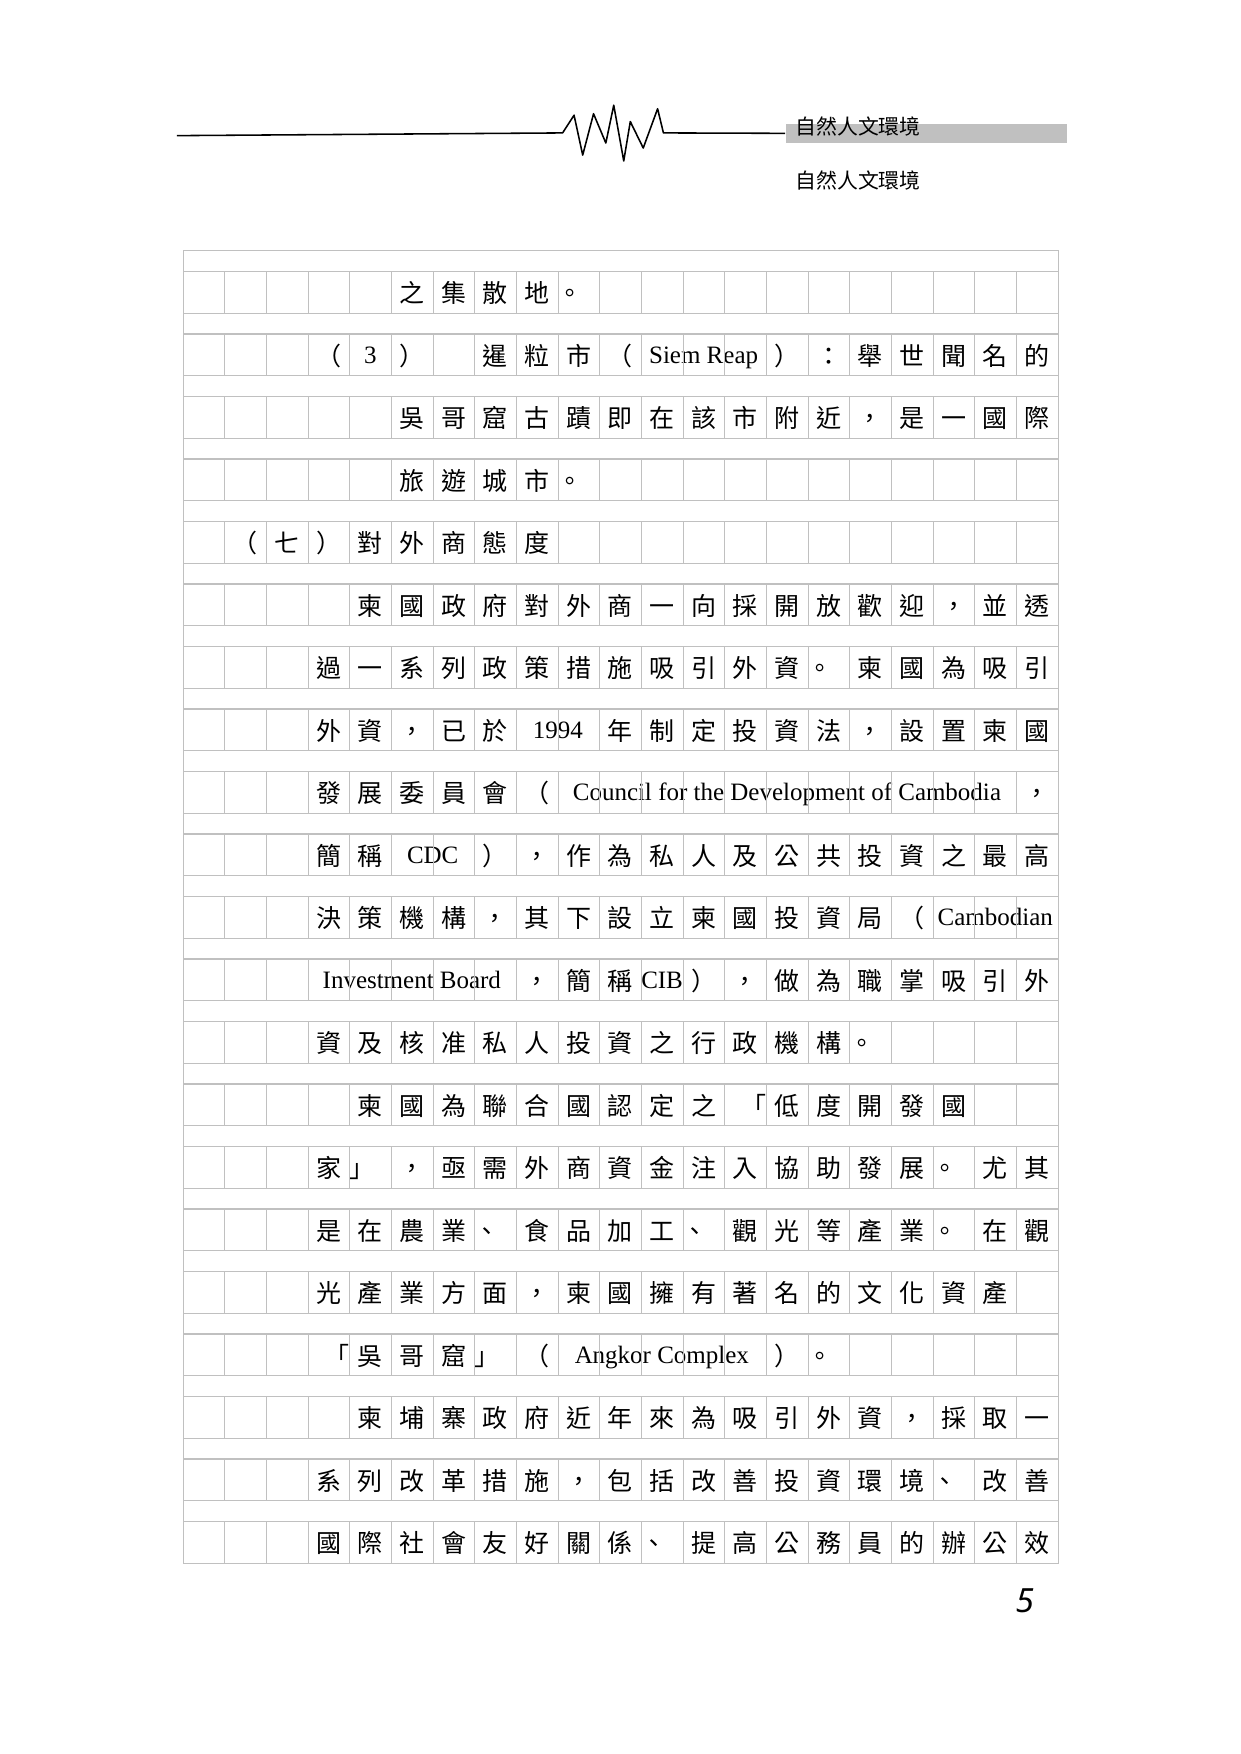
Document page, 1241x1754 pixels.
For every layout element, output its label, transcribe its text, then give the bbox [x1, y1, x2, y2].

text （3） 暹粒市（Siem Reap）：舉世聞名的吳哥窟古蹟即在該市附近，是一國際旅遊城市。 [517, 460, 558, 500]
text （2） 馬德望市（Battambamg）：西北部重鎮，為馬德望省會所在，也是富饒的洞里薩湖地區稻米、玉米等農產品之集散地。 [934, 272, 974, 313]
text （3） 暹粒市（Siem Reap）：舉世聞名的吳哥窟古蹟即在該市附近，是一國際旅遊城市。 [434, 460, 474, 500]
text [850, 522, 891, 563]
text （3） 暹粒市（Siem Reap）：舉世聞名的吳哥窟古蹟即在該市附近，是一國際旅遊城市。 [934, 335, 974, 375]
text （3） 暹粒市（Siem Reap）：舉世聞名的吳哥窟古蹟即在該市附近，是一國際旅遊城市。 [517, 397, 558, 438]
text （2） 馬德望市（Battambamg）：西北部重鎮，為馬德望省會所在，也是富饒的洞里薩湖地區稻米、玉米等農產品之集散地。 [975, 272, 1016, 313]
text （3） 暹粒市（Siem Reap）：舉世聞名的吳哥窟古蹟即在該市附近，是一國際旅遊城市。 [934, 397, 974, 438]
text [642, 522, 683, 563]
text （3） 暹粒市（Siem Reap）：舉世聞名的吳哥窟古蹟即在該市附近，是一國際旅遊城市。 [475, 397, 516, 438]
text 柬埔寨政府近年來為吸引外資，採取一系列改革措施，包括改善投資環境、改善國際社會友好關係、提高公務員的辦公效率、促進貿易便捷化；降低電價、繼續建設基礎設施、改善投資法律、深化政府部門改革，以增強競爭能力和促進強勁的經濟多樣化。 [281, 1439, 1058, 1458]
text （3） 暹粒市（Siem Reap）：舉世聞名的吳哥窟古蹟即在該市附近，是一國際旅遊城市。 [975, 335, 1016, 375]
text （3） 暹粒市（Siem Reap）：舉世聞名的吳哥窟古蹟即在該市附近，是一國際旅遊城市。 [392, 460, 433, 500]
text [1017, 522, 1058, 563]
text （3） 暹粒市（Siem Reap）：舉世聞名的吳哥窟古蹟即在該市附近，是一國際旅遊城市。 [975, 460, 1016, 500]
text （2） 馬德望市（Battambamg）：西北部重鎮，為馬德望省會所在，也是富饒的洞里薩湖地區稻米、玉米等農產品之集散地。 [600, 272, 641, 313]
text 柬國政府對外商一向採開放歡迎，並透過一系列政策措施吸引外資。柬國為吸引外資，已於1994年制定投資法，設置柬國發展委員會（Council for the Development of Cambodia，簡稱CDC），作為私人及公共投資之最高決策機構，其下設立柬國投資局（Cambodian Investment Board，簡稱CIB），做為職掌吸引外資及核准私人投資之行政機構。 [281, 626, 1058, 646]
text （3） 暹粒市（Siem Reap）：舉世聞名的吳哥窟古蹟即在該市附近，是一國際旅遊城市。 [850, 460, 891, 500]
text （3） 暹粒市（Siem Reap）：舉世聞名的吳哥窟古蹟即在該市附近，是一國際旅遊城市。 [475, 460, 516, 500]
text （3） 暹粒市（Siem Reap）：舉世聞名的吳哥窟古蹟即在該市附近，是一國際旅遊城市。 [1017, 460, 1058, 500]
text （2） 馬德望市（Battambamg）：西北部重鎮，為馬德望省會所在，也是富饒的洞里薩湖地區稻米、玉米等農產品之集散地。 [559, 272, 599, 313]
text [767, 522, 808, 563]
text [207, 522, 224, 563]
text 對 [350, 522, 391, 563]
text [207, 501, 1058, 521]
text 度 [517, 522, 558, 563]
text （3） 暹粒市（Siem Reap）：舉世聞名的吳哥窟古蹟即在該市附近，是一國際旅遊城市。 [517, 335, 558, 375]
text （3） 暹粒市（Siem Reap）：舉世聞名的吳哥窟古蹟即在該市附近，是一國際旅遊城市。 [767, 335, 808, 375]
text （3） 暹粒市（Siem Reap）：舉世聞名的吳哥窟古蹟即在該市附近，是一國際旅遊城市。 [392, 335, 433, 375]
text （3） 暹粒市（Siem Reap）：舉世聞名的吳哥窟古蹟即在該市附近，是一國際旅遊城市。 [809, 460, 849, 500]
text 商 [434, 522, 474, 563]
text （3） 暹粒市（Siem Reap）：舉世聞名的吳哥窟古蹟即在該市附近，是一國際旅遊城市。 [306, 314, 1058, 333]
text （3） 暹粒市（Siem Reap）：舉世聞名的吳哥窟古蹟即在該市附近，是一國際旅遊城市。 [392, 397, 433, 438]
text [975, 522, 1016, 563]
text （3） 暹粒市（Siem Reap）：舉世聞名的吳哥窟古蹟即在該市附近，是一國際旅遊城市。 [434, 397, 474, 438]
text 柬國為聯合國認定之「低度開發國家」，亟需外商資金注入協助發展。尤其是在農業、食品加工、觀光等產業。在觀光產業方面，柬國擁有著名的文化資產「吳哥窟」（Angkor Complex）。 [281, 1189, 1058, 1208]
text （3） 暹粒市（Siem Reap）：舉世聞名的吳哥窟古蹟即在該市附近，是一國際旅遊城市。 [767, 460, 808, 500]
text 外 [392, 522, 433, 563]
text 柬國為聯合國認定之「低度開發國家」，亟需外商資金注入協助發展。尤其是在農業、食品加工、觀光等產業。在觀光產業方面，柬國擁有著名的文化資產「吳哥窟」（Angkor Complex）。 [281, 1314, 1058, 1333]
text 柬國政府對外商一向採開放歡迎，並透過一系列政策措施吸引外資。柬國為吸引外資，已於1994年制定投資法，設置柬國發展委員會（Council for the Development of Cambodia，簡稱CDC），作為私人及公共投資之最高決策機構，其下設立柬國投資局（Cambodian Investment Board，簡稱CIB），做為職掌吸引外資及核准私人投資之行政機構。 [281, 751, 1058, 771]
text （3） 暹粒市（Siem Reap）：舉世聞名的吳哥窟古蹟即在該市附近，是一國際旅遊城市。 [725, 335, 766, 375]
text 柬埔寨政府近年來為吸引外資，採取一系列改革措施，包括改善投資環境、改善國際社會友好關係、提高公務員的辦公效率、促進貿易便捷化；降低電價、繼續建設基礎設施、改善投資法律、深化政府部門改革，以增強競爭能力和促進強勁的經濟多樣化。 [281, 1501, 1058, 1521]
text （3） 暹粒市（Siem Reap）：舉世聞名的吳哥窟古蹟即在該市附近，是一國際旅遊城市。 [559, 460, 599, 500]
text （2） 馬德望市（Battambamg）：西北部重鎮，為馬德望省會所在，也是富饒的洞里薩湖地區稻米、玉米等農產品之集散地。 [392, 272, 433, 313]
text （2） 馬德望市（Battambamg）：西北部重鎮，為馬德望省會所在，也是富饒的洞里薩湖地區稻米、玉米等農產品之集散地。 [725, 272, 766, 313]
text （3） 暹粒市（Siem Reap）：舉世聞名的吳哥窟古蹟即在該市附近，是一國際旅遊城市。 [350, 460, 391, 500]
text （3） 暹粒市（Siem Reap）：舉世聞名的吳哥窟古蹟即在該市附近，是一國際旅遊城市。 [600, 397, 641, 438]
text （3） 暹粒市（Siem Reap）：舉世聞名的吳哥窟古蹟即在該市附近，是一國際旅遊城市。 [684, 460, 724, 500]
text （3） 暹粒市（Siem Reap）：舉世聞名的吳哥窟古蹟即在該市附近，是一國際旅遊城市。 [850, 397, 891, 438]
text （3） 暹粒市（Siem Reap）：舉世聞名的吳哥窟古蹟即在該市附近，是一國際旅遊城市。 [725, 397, 766, 438]
text 態 [475, 522, 516, 563]
text （2） 馬德望市（Battambamg）：西北部重鎮，為馬德望省會所在，也是富饒的洞里薩湖地區稻米、玉米等農產品之集散地。 [684, 272, 724, 313]
text 柬國政府對外商一向採開放歡迎，並透過一系列政策措施吸引外資。柬國為吸引外資，已於1994年制定投資法，設置柬國發展委員會（Council for the Development of Cambodia，簡稱CDC），作為私人及公共投資之最高決策機構，其下設立柬國投資局（Cambodian Investment Board，簡稱CIB），做為職掌吸引外資及核准私人投資之行政機構。 [281, 876, 1058, 896]
text （3） 暹粒市（Siem Reap）：舉世聞名的吳哥窟古蹟即在該市附近，是一國際旅遊城市。 [642, 335, 683, 375]
text （3） 暹粒市（Siem Reap）：舉世聞名的吳哥窟古蹟即在該市附近，是一國際旅遊城市。 [684, 397, 724, 438]
text （3） 暹粒市（Siem Reap）：舉世聞名的吳哥窟古蹟即在該市附近，是一國際旅遊城市。 [1017, 397, 1058, 438]
text （3） 暹粒市（Siem Reap）：舉世聞名的吳哥窟古蹟即在該市附近，是一國際旅遊城市。 [350, 397, 391, 438]
text （3） 暹粒市（Siem Reap）：舉世聞名的吳哥窟古蹟即在該市附近，是一國際旅遊城市。 [559, 397, 599, 438]
text 柬國政府對外商一向採開放歡迎，並透過一系列政策措施吸引外資。柬國為吸引外資，已於1994年制定投資法，設置柬國發展委員會（Council for the Development of Cambodia，簡稱CDC），作為私人及公共投資之最高決策機構，其下設立柬國投資局（Cambodian Investment Board，簡稱CIB），做為職掌吸引外資及核准私人投資之行政機構。 [281, 689, 1058, 708]
text （3） 暹粒市（Siem Reap）：舉世聞名的吳哥窟古蹟即在該市附近，是一國際旅遊城市。 [684, 335, 724, 375]
text （3） 暹粒市（Siem Reap）：舉世聞名的吳哥窟古蹟即在該市附近，是一國際旅遊城市。 [809, 335, 849, 375]
text （3） 暹粒市（Siem Reap）：舉世聞名的吳哥窟古蹟即在該市附近，是一國際旅遊城市。 [934, 460, 974, 500]
text （3） 暹粒市（Siem Reap）：舉世聞名的吳哥窟古蹟即在該市附近，是一國際旅遊城市。 [350, 335, 391, 375]
text （2） 馬德望市（Battambamg）：西北部重鎮，為馬德望省會所在，也是富饒的洞里薩湖地區稻米、玉米等農產品之集散地。 [767, 272, 808, 313]
text （2） 馬德望市（Battambamg）：西北部重鎮，為馬德望省會所在，也是富饒的洞里薩湖地區稻米、玉米等農產品之集散地。 [850, 272, 891, 313]
text （2） 馬德望市（Battambamg）：西北部重鎮，為馬德望省會所在，也是富饒的洞里薩湖地區稻米、玉米等農產品之集散地。 [1017, 272, 1058, 313]
text （3） 暹粒市（Siem Reap）：舉世聞名的吳哥窟古蹟即在該市附近，是一國際旅遊城市。 [725, 460, 766, 500]
text 柬埔寨政府近年來為吸引外資，採取一系列改革措施，包括改善投資環境、改善國際社會友好關係、提高公務員的辦公效率、促進貿易便捷化；降低電價、繼續建設基礎設施、改善投資法律、深化政府部門改革，以增強競爭能力和促進強勁的經濟多樣化。 [281, 1376, 1058, 1396]
text 柬國為聯合國認定之「低度開發國家」，亟需外商資金注入協助發展。尤其是在農業、食品加工、觀光等產業。在觀光產業方面，柬國擁有著名的文化資產「吳哥窟」（Angkor Complex）。 [281, 1126, 1058, 1146]
text （3） 暹粒市（Siem Reap）：舉世聞名的吳哥窟古蹟即在該市附近，是一國際旅遊城市。 [600, 460, 641, 500]
text （3） 暹粒市（Siem Reap）：舉世聞名的吳哥窟古蹟即在該市附近，是一國際旅遊城市。 [475, 335, 516, 375]
text 七 [267, 522, 308, 563]
text （3） 暹粒市（Siem Reap）：舉世聞名的吳哥窟古蹟即在該市附近，是一國際旅遊城市。 [306, 376, 1058, 396]
text 柬國為聯合國認定之「低度開發國家」，亟需外商資金注入協助發展。尤其是在農業、食品加工、觀光等產業。在觀光產業方面，柬國擁有著名的文化資產「吳哥窟」（Angkor Complex）。 [281, 1251, 1058, 1271]
text [934, 522, 974, 563]
text （ [225, 522, 266, 563]
text 柬國為聯合國認定之「低度開發國家」，亟需外商資金注入協助發展。尤其是在農業、食品加工、觀光等產業。在觀光產業方面，柬國擁有著名的文化資產「吳哥窟」（Angkor Complex）。 [281, 1064, 1058, 1083]
text （3） 暹粒市（Siem Reap）：舉世聞名的吳哥窟古蹟即在該市附近，是一國際旅遊城市。 [809, 397, 849, 438]
text （3） 暹粒市（Siem Reap）：舉世聞名的吳哥窟古蹟即在該市附近，是一國際旅遊城市。 [767, 397, 808, 438]
text [725, 522, 766, 563]
text （3） 暹粒市（Siem Reap）：舉世聞名的吳哥窟古蹟即在該市附近，是一國際旅遊城市。 [309, 335, 349, 375]
text （2） 馬德望市（Battambamg）：西北部重鎮，為馬德望省會所在，也是富饒的洞里薩湖地區稻米、玉米等農產品之集散地。 [434, 272, 474, 313]
text （2） 馬德望市（Battambamg）：西北部重鎮，為馬德望省會所在，也是富饒的洞里薩湖地區稻米、玉米等農產品之集散地。 [306, 251, 1058, 271]
text （3） 暹粒市（Siem Reap）：舉世聞名的吳哥窟古蹟即在該市附近，是一國際旅遊城市。 [559, 335, 599, 375]
text [892, 522, 933, 563]
text （3） 暹粒市（Siem Reap）：舉世聞名的吳哥窟古蹟即在該市附近，是一國際旅遊城市。 [850, 335, 891, 375]
text （3） 暹粒市（Siem Reap）：舉世聞名的吳哥窟古蹟即在該市附近，是一國際旅遊城市。 [600, 335, 641, 375]
text （3） 暹粒市（Siem Reap）：舉世聞名的吳哥窟古蹟即在該市附近，是一國際旅遊城市。 [975, 397, 1016, 438]
text （3） 暹粒市（Siem Reap）：舉世聞名的吳哥窟古蹟即在該市附近，是一國際旅遊城市。 [642, 460, 683, 500]
text （3） 暹粒市（Siem Reap）：舉世聞名的吳哥窟古蹟即在該市附近，是一國際旅遊城市。 [309, 397, 349, 438]
text （2） 馬德望市（Battambamg）：西北部重鎮，為馬德望省會所在，也是富饒的洞里薩湖地區稻米、玉米等農產品之集散地。 [892, 272, 933, 313]
text [559, 522, 599, 563]
text （3） 暹粒市（Siem Reap）：舉世聞名的吳哥窟古蹟即在該市附近，是一國際旅遊城市。 [306, 439, 1058, 458]
text [600, 522, 641, 563]
text （3） 暹粒市（Siem Reap）：舉世聞名的吳哥窟古蹟即在該市附近，是一國際旅遊城市。 [642, 397, 683, 438]
text （3） 暹粒市（Siem Reap）：舉世聞名的吳哥窟古蹟即在該市附近，是一國際旅遊城市。 [892, 335, 933, 375]
text [684, 522, 724, 563]
text （3） 暹粒市（Siem Reap）：舉世聞名的吳哥窟古蹟即在該市附近，是一國際旅遊城市。 [1017, 335, 1058, 375]
text （2） 馬德望市（Battambamg）：西北部重鎮，為馬德望省會所在，也是富饒的洞里薩湖地區稻米、玉米等農產品之集散地。 [809, 272, 849, 313]
text 柬國政府對外商一向採開放歡迎，並透過一系列政策措施吸引外資。柬國為吸引外資，已於1994年制定投資法，設置柬國發展委員會（Council for the Development of Cambodia，簡稱CDC），作為私人及公共投資之最高決策機構，其下設立柬國投資局（Cambodian Investment Board，簡稱CIB），做為職掌吸引外資及核准私人投資之行政機構。 [281, 814, 1058, 833]
text （2） 馬德望市（Battambamg）：西北部重鎮，為馬德望省會所在，也是富饒的洞里薩湖地區稻米、玉米等農產品之集散地。 [642, 272, 683, 313]
text （2） 馬德望市（Battambamg）：西北部重鎮，為馬德望省會所在，也是富饒的洞里薩湖地區稻米、玉米等農產品之集散地。 [517, 272, 558, 313]
text （2） 馬德望市（Battambamg）：西北部重鎮，為馬德望省會所在，也是富饒的洞里薩湖地區稻米、玉米等農產品之集散地。 [350, 272, 391, 313]
text [809, 522, 849, 563]
text 柬國政府對外商一向採開放歡迎，並透過一系列政策措施吸引外資。柬國為吸引外資，已於1994年制定投資法，設置柬國發展委員會（Council for the Development of Cambodia，簡稱CDC），作為私人及公共投資之最高決策機構，其下設立柬國投資局（Cambodian Investment Board，簡稱CIB），做為職掌吸引外資及核准私人投資之行政機構。 [281, 564, 1058, 583]
text （3） 暹粒市（Siem Reap）：舉世聞名的吳哥窟古蹟即在該市附近，是一國際旅遊城市。 [434, 335, 474, 375]
text 柬國政府對外商一向採開放歡迎，並透過一系列政策措施吸引外資。柬國為吸引外資，已於1994年制定投資法，設置柬國發展委員會（Council for the Development of Cambodia，簡稱CDC），作為私人及公共投資之最高決策機構，其下設立柬國投資局（Cambodian Investment Board，簡稱CIB），做為職掌吸引外資及核准私人投資之行政機構。 [281, 939, 1058, 958]
text （2） 馬德望市（Battambamg）：西北部重鎮，為馬德望省會所在，也是富饒的洞里薩湖地區稻米、玉米等農產品之集散地。 [309, 272, 349, 313]
text （3） 暹粒市（Siem Reap）：舉世聞名的吳哥窟古蹟即在該市附近，是一國際旅遊城市。 [892, 460, 933, 500]
text （2） 馬德望市（Battambamg）：西北部重鎮，為馬德望省會所在，也是富饒的洞里薩湖地區稻米、玉米等農產品之集散地。 [475, 272, 516, 313]
text （3） 暹粒市（Siem Reap）：舉世聞名的吳哥窟古蹟即在該市附近，是一國際旅遊城市。 [892, 397, 933, 438]
text （3） 暹粒市（Siem Reap）：舉世聞名的吳哥窟古蹟即在該市附近，是一國際旅遊城市。 [309, 460, 349, 500]
text ） [309, 522, 349, 563]
text 柬國政府對外商一向採開放歡迎，並透過一系列政策措施吸引外資。柬國為吸引外資，已於1994年制定投資法，設置柬國發展委員會（Council for the Development of Cambodia，簡稱CDC），作為私人及公共投資之最高決策機構，其下設立柬國投資局（Cambodian Investment Board，簡稱CIB），做為職掌吸引外資及核准私人投資之行政機構。 [281, 1001, 1058, 1021]
